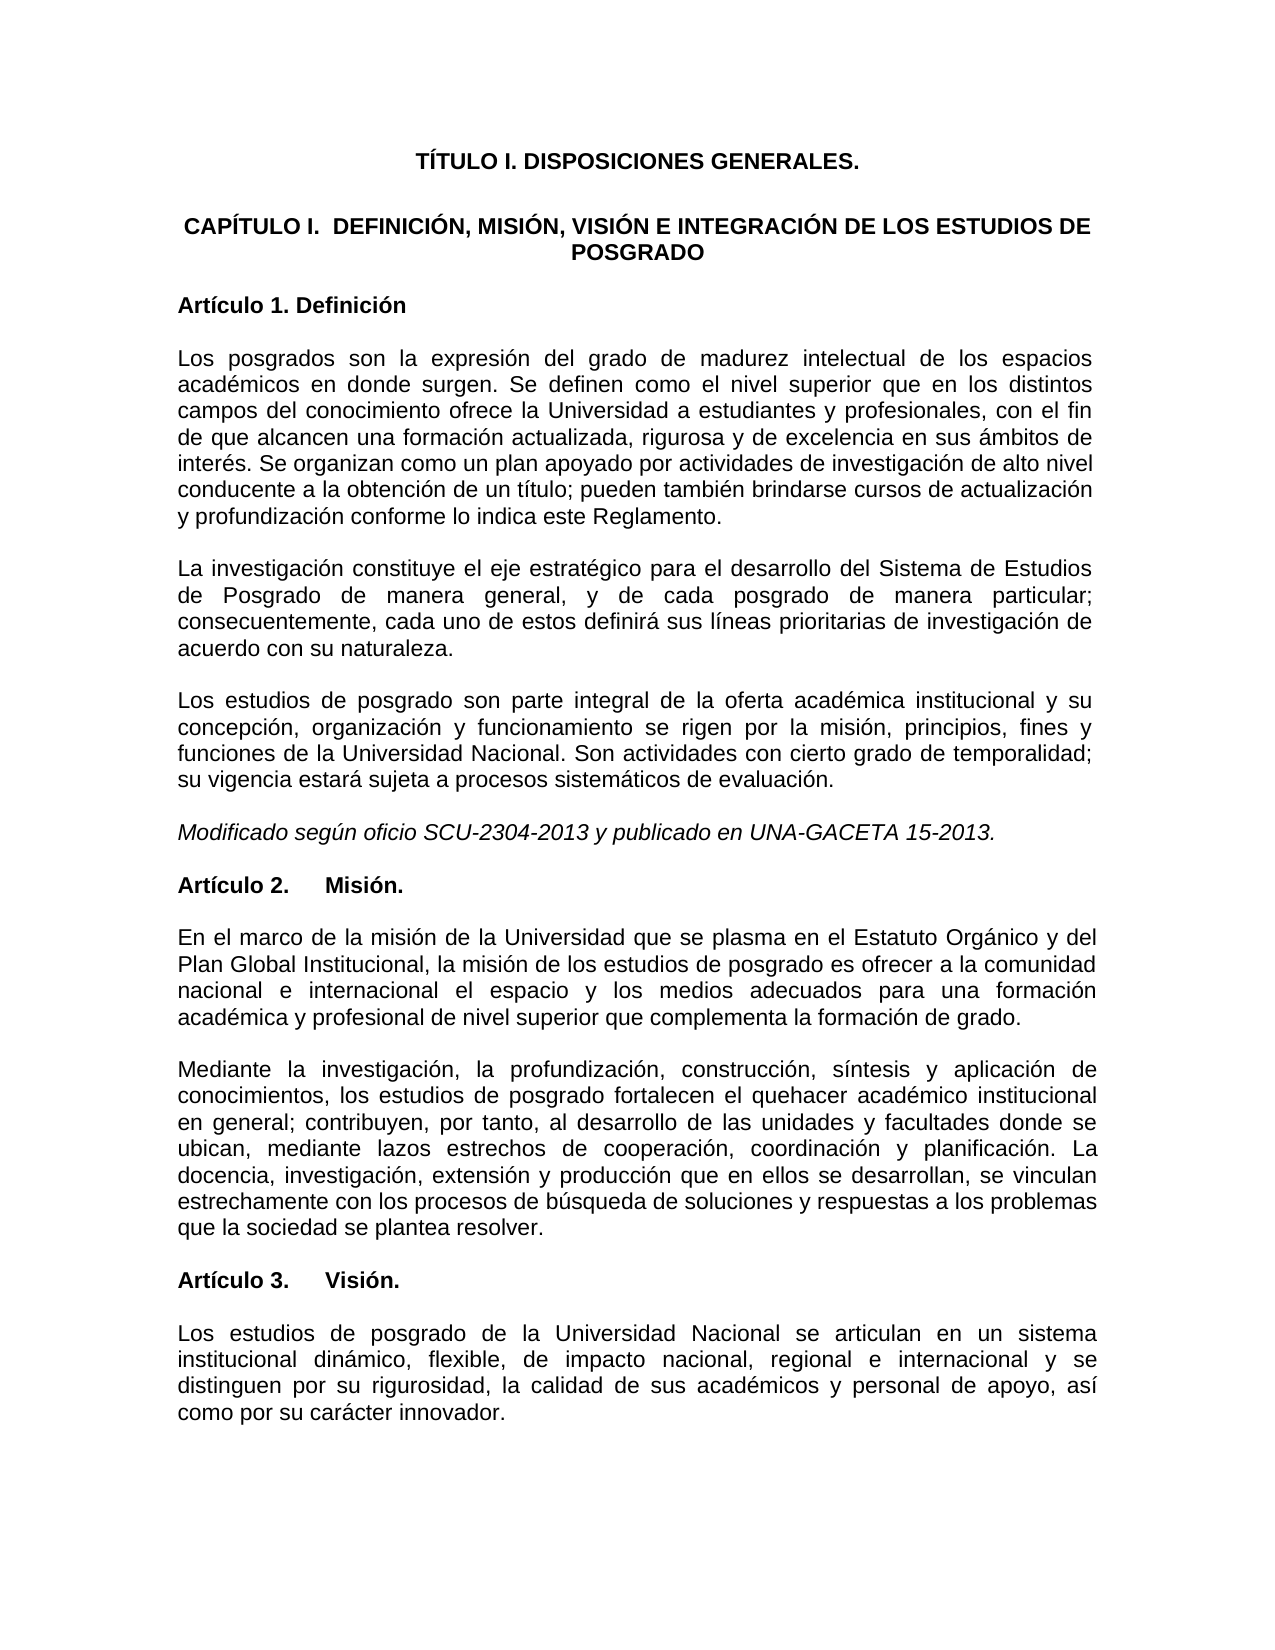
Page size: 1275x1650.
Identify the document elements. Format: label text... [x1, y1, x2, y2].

text CAPÍTULO I. DEFINICIÓN, MISIÓN, VISIÓN E INTEGRACIÓN DE LOS ESTUDIOS DE POSGRADO [177, 213, 1098, 266]
text Los posgrados son la expresión del grado de madurez intelectual de los espacios académicos en donde surgen. Se definen como el nivel superior que en los distintos campos del conocimiento ofrece la Universidad a estudiantes y profesionales, con el fin de que alcancen una formación actualizada, rigurosa y de excelencia en sus ámbitos de interés. Se organizan como un plan apoyado por actividades de investigación de alto nivel conducente a la obtención de un título; pueden también brindarse cursos de actualización y profundización conforme lo indica este Reglamento. [177, 344, 1093, 529]
text Modificado según oficio SCU-2304-2013 y publicado en UNA-GACETA 15-2013. [177, 819, 1098, 845]
text La investigación constituye el eje estratégico para el desarrollo del Sistema de Estudios de Posgrado de manera general, y de cada posgrado de manera particular; consecuentemente, cada uno de estos definirá sus líneas prioritarias de investigación de acuerdo con su naturaleza. [177, 555, 1093, 661]
text En el marco de la misión de la Universidad que se plasma en el Estatuto Orgánico y del Plan Global Institucional, la misión de los estudios de posgrado es ofrecer a la comunidad nacional e internacional el espacio y los medios adecuados para una formación académica y profesional de nivel superior que complementa la formación de grado. [177, 924, 1098, 1030]
text Artículo 3. Visión. [177, 1267, 1098, 1293]
text Artículo 1. Definición [177, 292, 1093, 318]
text Los estudios de posgrado de la Universidad Nacional se articulan en un sistema institucional dinámico, flexible, de impacto nacional, regional e internacional y se distinguen por su rigurosidad, la calidad de sus académicos y personal de apoyo, así como por su carácter innovador. [177, 1320, 1098, 1425]
text Los estudios de posgrado son parte integral de la oferta académica institucional y su concepción, organización y funcionamiento se rigen por la misión, principios, fines y funciones de la Universidad Nacional. Son actividades con cierto grado de temporalidad; su vigencia estará sujeta a procesos sistemáticos de evaluación. [177, 687, 1093, 793]
text TÍTULO I. DISPOSICIONES GENERALES. [177, 148, 1098, 174]
text Mediante la investigación, la profundización, construcción, síntesis y aplicación de conocimientos, los estudios de posgrado fortalecen el quehacer académico institucional en general; contribuyen, por tanto, al desarrollo de las unidades y facultades donde se ubican, mediante lazos estrechos de cooperación, coordinación y planificación. La docencia, investigación, extensión y producción que en ellos se desarrollan, se vinculan estrechamente con los procesos de búsqueda de soluciones y respuestas a los problemas que la sociedad se plantea resolver. [177, 1056, 1098, 1241]
text Artículo 2. Misión. [177, 872, 1098, 898]
